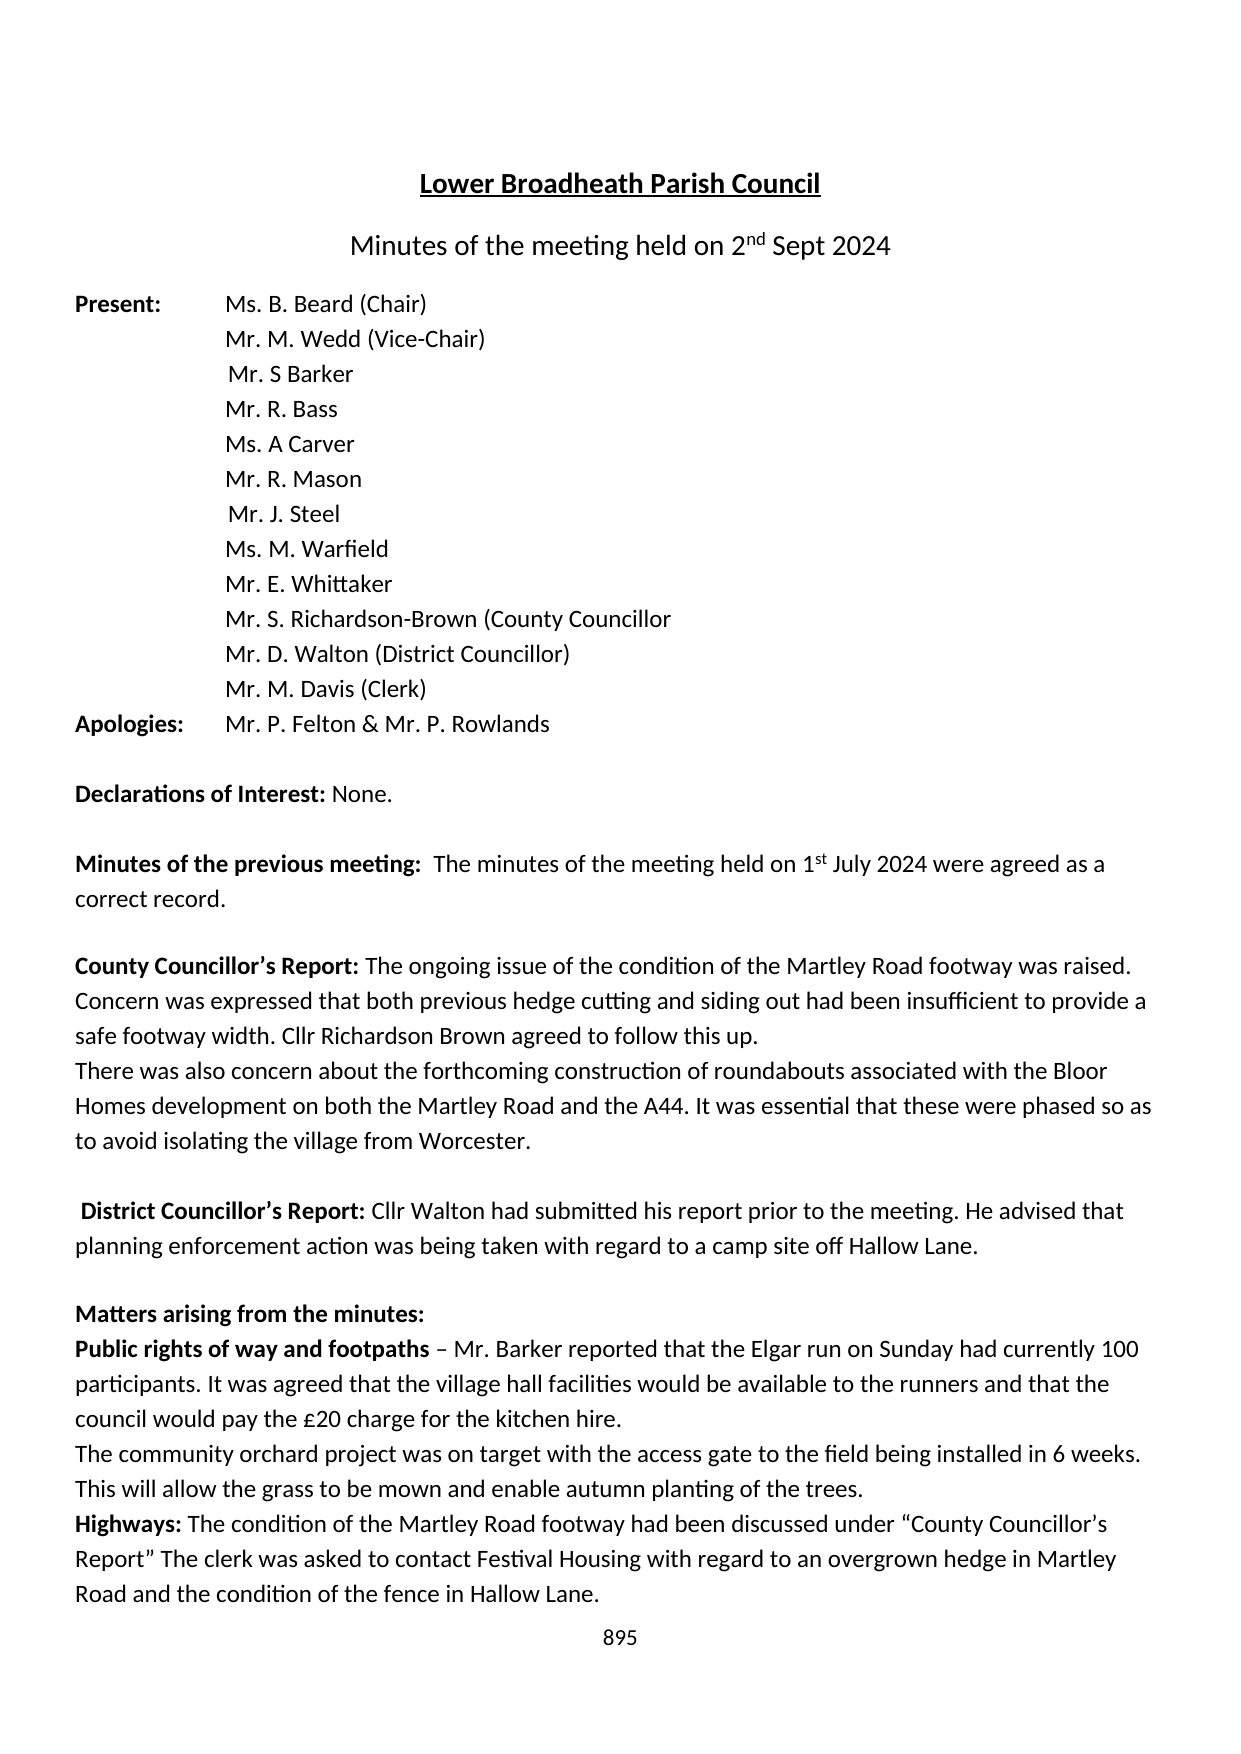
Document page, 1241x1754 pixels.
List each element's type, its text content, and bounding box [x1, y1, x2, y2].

text Lower Broadheath Parish Council [75, 165, 1165, 200]
text Mr. M. Wedd (Vice-Chair) [75, 323, 1165, 354]
text Apologies: Mr. P. Felton & Mr. P. Rowlands [75, 708, 1165, 739]
text Mr. S Barker Mr. R. Bass [75, 358, 1165, 424]
text Mr. M. Davis (Clerk) [150, 673, 1165, 704]
text There was also concern about the forthcoming construction of roundabouts associated with the Bloor Homes development on both the Martley Road and the A44. It was essential that these were phased so as to avoid isolating the village from Worcester. [75, 1056, 1165, 1156]
text Mr. S. Richardson-Brown (County Councillor [150, 603, 1165, 634]
text Ms. M. Warfield Mr. E. Whittaker [150, 533, 1165, 599]
text Mr. R. Mason [150, 463, 1165, 494]
text Mr. D. Walton (District Councillor) [150, 638, 1165, 669]
text Mr. J. Steel [75, 498, 1165, 529]
text Minutes of the previous meeting: The minutes of the meeting held on 1st July 2024 were agreed as a correct record. [75, 848, 1165, 914]
text County Councillor’s Report: The ongoing issue of the condition of the Martley Road footway was raised. Concern was expressed that both previous hedge cutting and siding out had been insufficient to provide a safe footway width. Cllr Richardson Brown agreed to follow this up. [75, 951, 1165, 1051]
text Highways: The condition of the Martley Road footway had been discussed under “County Councillor’s Report” The clerk was asked to contact Festival Housing with regard to an overgrown hedge in Martley Road and the condition of the fence in Hallow Lane. [75, 1508, 1165, 1608]
text Minutes of the meeting held on 2nd Sept 2024 [75, 227, 1165, 262]
text District Councillor’s Report: Cllr Walton had submitted his report prior to the meeting. He advised that planning enforcement action was being taken with regard to a camp site off Hallow Lane. [75, 1196, 1165, 1261]
text The community orchard project was on target with the access gate to the field being installed in 6 weeks. This will allow the grass to be mown and enable autumn planting of the trees. [75, 1438, 1165, 1503]
text Public rights of way and footpaths – Mr. Barker reported that the Elgar run on Sunday had currently 100 participants. It was agreed that the village hall facilities would be available to the runners and that the council would pay the £20 charge for the kitchen hire. [75, 1333, 1165, 1433]
text Matters arising from the minutes: [75, 1298, 1165, 1328]
text Present: Ms. B. Beard (Chair) [75, 288, 1165, 319]
text Declarations of Interest: None. [75, 778, 1165, 809]
text Ms. A Carver [150, 428, 1165, 459]
